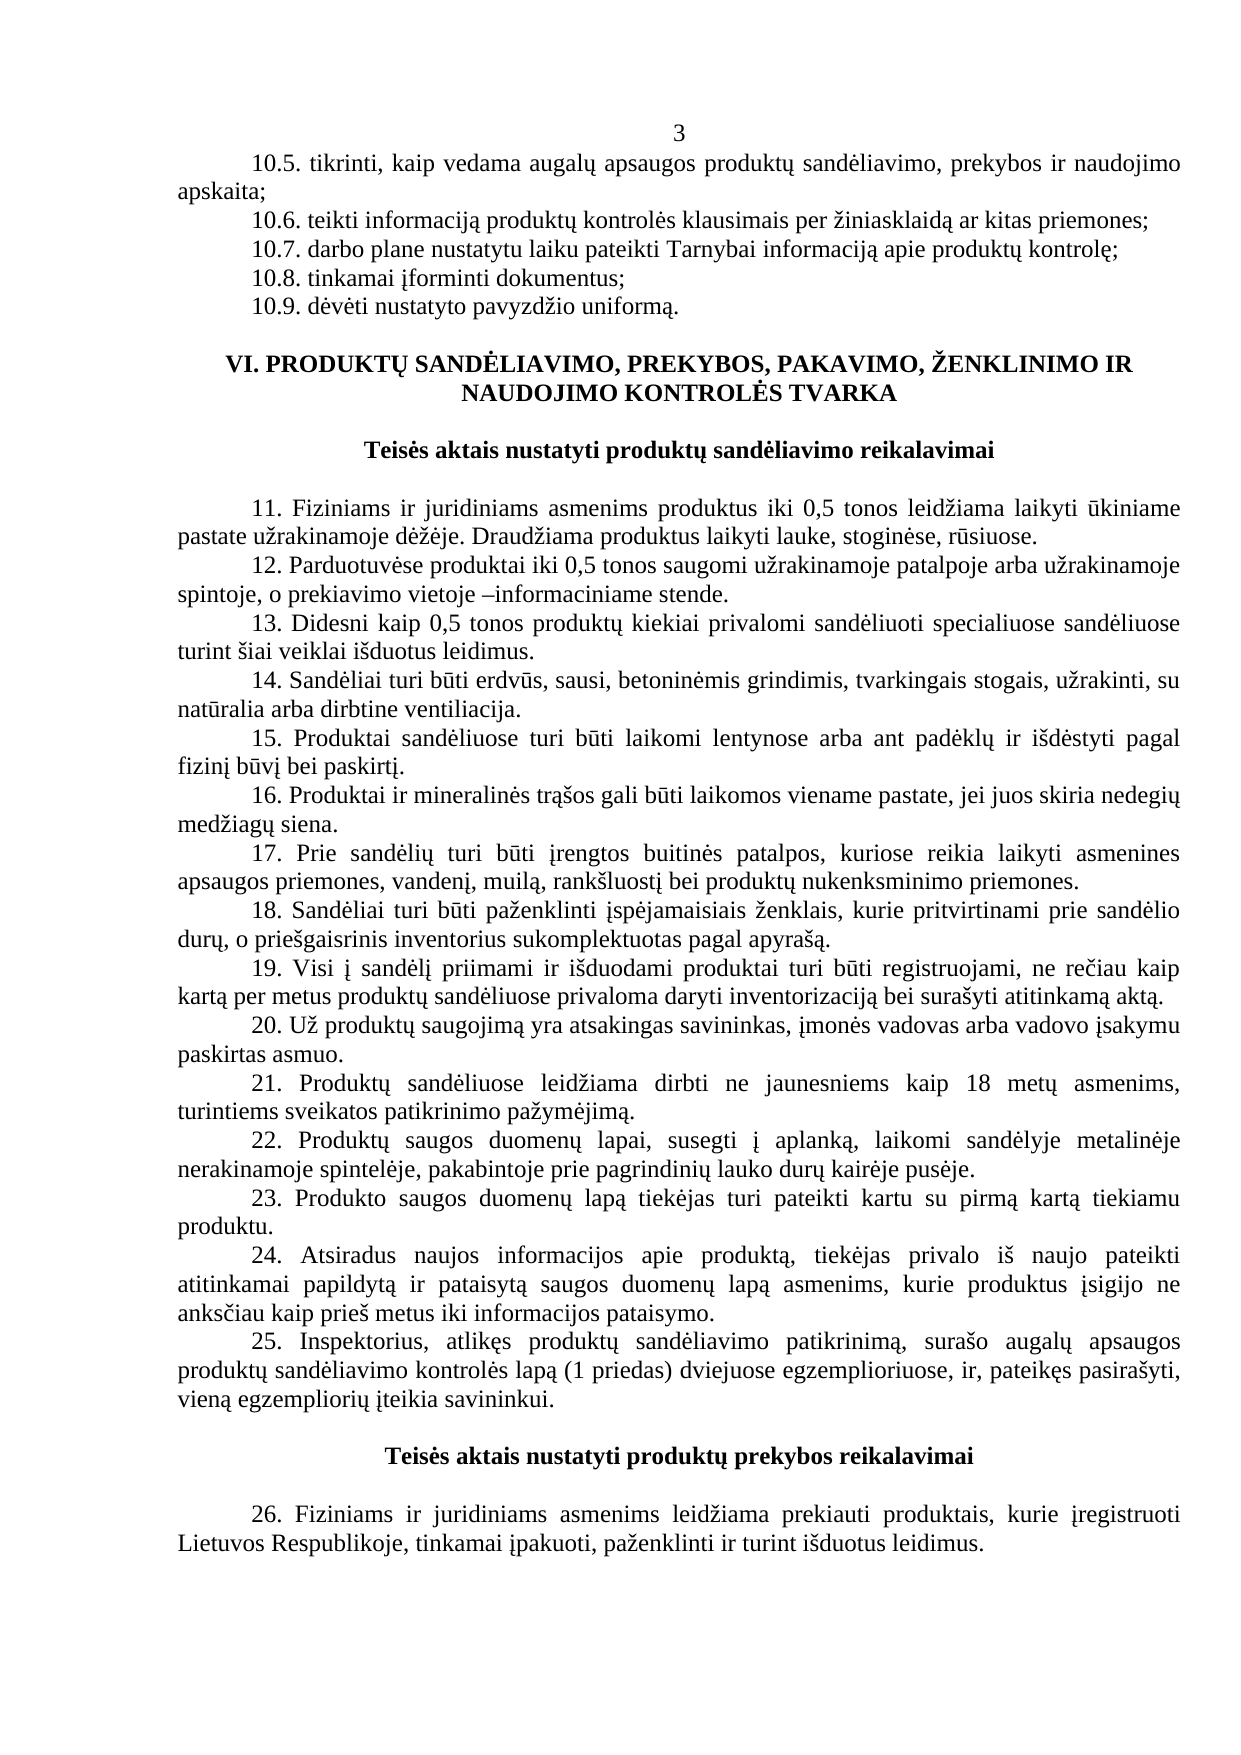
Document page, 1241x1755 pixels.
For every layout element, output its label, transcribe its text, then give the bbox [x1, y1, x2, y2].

text Teisės aktais nustatyti produktų sandėliavimo reikalavimai [177, 435, 1181, 464]
text 11. Fiziniams ir juridiniams asmenims produktus iki 0,5 tonos leidžiama laikyti ūkiniame pastate užrakinamoje dėžėje. Draudžiama produktus laikyti lauke, stoginėse, rūsiuose. [177, 493, 1181, 550]
text 14. Sandėliai turi būti erdvūs, sausi, betoninėmis grindimis, tvarkingais stogais, užrakinti, su natūralia arba dirbtine ventiliacija. [177, 665, 1181, 723]
text 10.6. teikti informaciją produktų kontrolės klausimais per žiniasklaidą ar kitas priemones; [177, 205, 1181, 234]
text 17. Prie sandėlių turi būti įrengtos buitinės patalpos, kuriose reikia laikyti asmenines apsaugos priemones, vandenį, muilą, rankšluostį bei produktų nukenksminimo priemones. [177, 838, 1181, 895]
text 26. Fiziniams ir juridiniams asmenims leidžiama prekiauti produktais, kurie įregistruoti Lietuvos Respublikoje, tinkamai įpakuoti, paženklinti ir turint išduotus leidimus. [177, 1499, 1181, 1556]
text 10.5. tikrinti, kaip vedama augalų apsaugos produktų sandėliavimo, prekybos ir naudojimo apskaita; [177, 148, 1181, 205]
text 10.9. dėvėti nustatyto pavyzdžio uniformą. [177, 291, 1181, 320]
text 20. Už produktų saugojimą yra atsakingas savininkas, įmonės vadovas arba vadovo įsakymu paskirtas asmuo. [177, 1010, 1181, 1068]
text VI. PRODUKTŲ SANDĖLIAVIMO, PREKYBOS, PAKAVIMO, ŽENKLINIMO IR NAUDOJIMO KONTROLĖS TVARKA [177, 349, 1181, 406]
text 12. Parduotuvėse produktai iki 0,5 tonos saugomi užrakinamoje patalpoje arba užrakinamoje spintoje, o prekiavimo vietoje –informaciniame stende. [177, 550, 1181, 608]
text 25. Inspektorius, atlikęs produktų sandėliavimo patikrinimą, surašo augalų apsaugos produktų sandėliavimo kontrolės lapą (1 priedas) dviejuose egzemplioriuose, ir, pateikęs pasirašyti, vieną egzempliorių įteikia savininkui. [177, 1326, 1181, 1413]
text 18. Sandėliai turi būti paženklinti įspėjamaisiais ženklais, kurie pritvirtinami prie sandėlio durų, o priešgaisrinis inventorius sukomplektuotas pagal apyrašą. [177, 895, 1181, 953]
text 22. Produktų saugos duomenų lapai, susegti į aplanką, laikomi sandėlyje metalinėje nerakinamoje spintelėje, pakabintoje prie pagrindinių lauko durų kairėje pusėje. [177, 1125, 1181, 1183]
text 10.8. tinkamai įforminti dokumentus; [177, 263, 1181, 291]
text 13. Didesni kaip 0,5 tonos produktų kiekiai privalomi sandėliuoti specialiuose sandėliuose turint šiai veiklai išduotus leidimus. [177, 608, 1181, 665]
text 21. Produktų sandėliuose leidžiama dirbti ne jaunesniems kaip 18 metų asmenims, turintiems sveikatos patikrinimo pažymėjimą. [177, 1068, 1181, 1125]
text 19. Visi į sandėlį priimami ir išduodami produktai turi būti registruojami, ne rečiau kaip kartą per metus produktų sandėliuose privaloma daryti inventorizaciją bei surašyti atitinkamą aktą. [177, 953, 1181, 1010]
text 23. Produkto saugos duomenų lapą tiekėjas turi pateikti kartu su pirmą kartą tiekiamu produktu. [177, 1183, 1181, 1240]
text Teisės aktais nustatyti produktų prekybos reikalavimai [177, 1441, 1181, 1470]
text 24. Atsiradus naujos informacijos apie produktą, tiekėjas privalo iš naujo pateikti atitinkamai papildytą ir pataisytą saugos duomenų lapą asmenims, kurie produktus įsigijo ne anksčiau kaip prieš metus iki informacijos pataisymo. [177, 1240, 1181, 1326]
text 16. Produktai ir mineralinės trąšos gali būti laikomos viename pastate, jei juos skiria nedegių medžiagų siena. [177, 780, 1181, 838]
text 15. Produktai sandėliuose turi būti laikomi lentynose arba ant padėklų ir išdėstyti pagal fizinį būvį bei paskirtį. [177, 723, 1181, 780]
text 10.7. darbo plane nustatytu laiku pateikti Tarnybai informaciją apie produktų kontrolę; [177, 234, 1181, 263]
